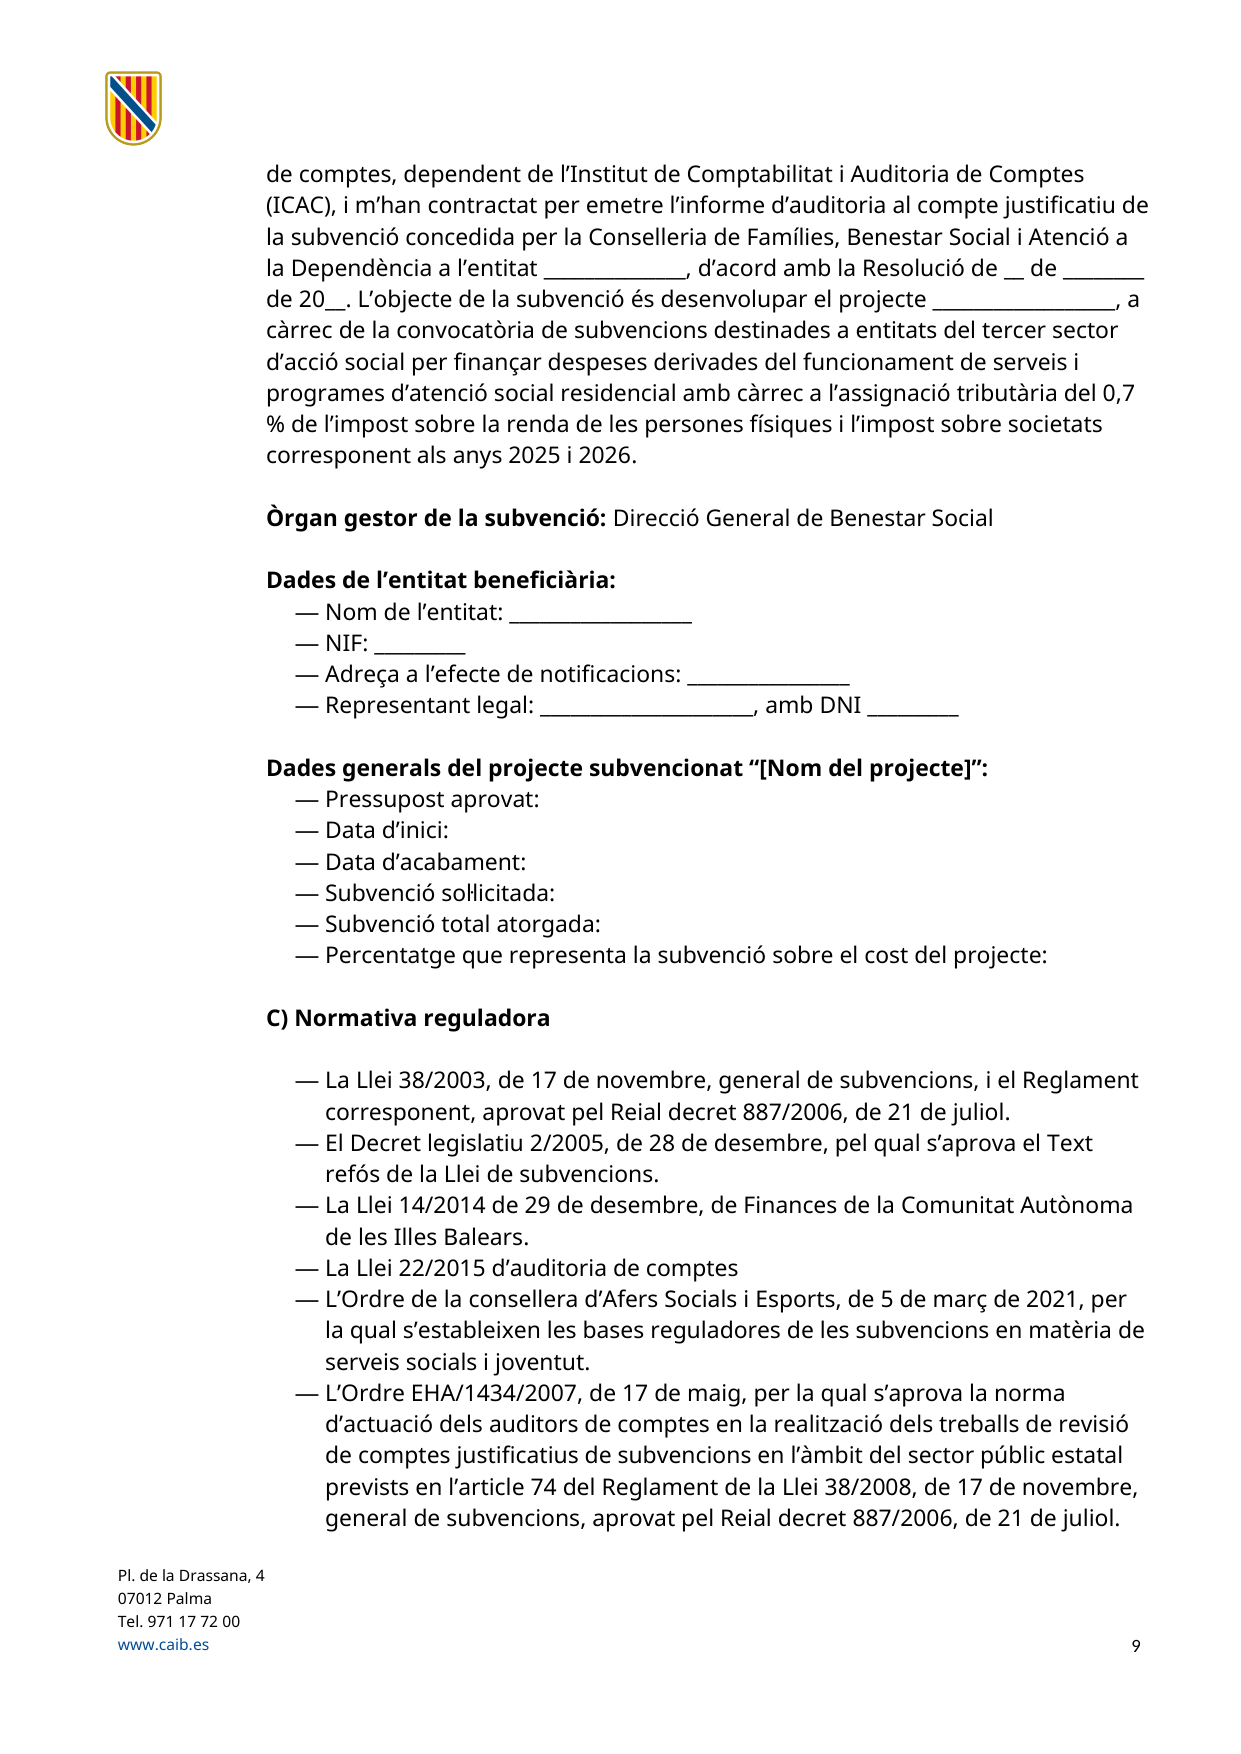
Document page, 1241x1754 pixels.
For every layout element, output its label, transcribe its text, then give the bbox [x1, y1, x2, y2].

list Subvenció total atorgada: [295, 908, 1152, 939]
list NIF: _________ [295, 627, 1152, 658]
list Adreça a l’efecte de notificacions: ________________ [295, 658, 1152, 689]
text de comptes, dependent de l’Institut de Comptabilitat i Auditoria de Comptes (ICAC), i m’han contractat per emetre l’informe d’auditoria al compte justificatiu de la subvenció concedida per la Conselleria de Famílies, Benestar Social i Atenció a la Dependència a l’entitat ______________, d’acord amb la Resolució de __ de ________ de 20__. L’objecte de la subvenció és desenvolupar el projecte __________________, a càrrec de la convocatòria de subvencions destinades a entitats del tercer sector d’acció social per finançar despeses derivades del funcionament de serveis i programes d’atenció social residencial amb càrrec a l’assignació tributària del 0,7 % de l’impost sobre la renda de les persones físiques i l’impost sobre societats corresponent als anys 2025 i 2026. [266, 158, 1152, 470]
list Pressupost aprovat: [295, 783, 1152, 814]
text Dades generals del projecte subvencionat “[Nom del projecte]”: [266, 752, 1152, 783]
list La Llei 38/2003, de 17 de novembre, general de subvencions, i el Reglament corresponent, aprovat pel Reial decret 887/2006, de 21 de juliol. [295, 1064, 1152, 1127]
text Dades de l’entitat beneficiària: [266, 564, 1152, 595]
picture [87, 43, 180, 174]
list El Decret legislatiu 2/2005, de 28 de desembre, pel qual s’aprova el Text refós de la Llei de subvencions. [295, 1127, 1152, 1189]
list Nom de l’entitat: __________________ [295, 595, 1152, 627]
text Òrgan gestor de la subvenció: Direcció General de Benestar Social [266, 502, 1152, 533]
text C) Normativa reguladora [266, 1002, 1152, 1033]
list L’Ordre de la consellera d’Afers Socials i Esports, de 5 de març de 2021, per la qual s’estableixen les bases reguladores de les subvencions en matèria de serveis socials i joventut. [295, 1283, 1152, 1377]
list La Llei 22/2015 d’auditoria de comptes [295, 1252, 1152, 1283]
list Data d’acabament: [295, 845, 1152, 877]
list Percentatge que representa la subvenció sobre el cost del projecte: [295, 939, 1152, 970]
list L’Ordre EHA/1434/2007, de 17 de maig, per la qual s’aprova la norma d’actuació dels auditors de comptes en la realització dels treballs de revisió de comptes justificatius de subvencions en l’àmbit del sector públic estatal prevists en l’article 74 del Reglament de la Llei 38/2008, de 17 de novembre, general de subvencions, aprovat pel Reial decret 887/2006, de 21 de juliol. [295, 1377, 1152, 1533]
list Subvenció sol·licitada: [295, 877, 1152, 908]
list Representant legal: _____________________, amb DNI _________ [295, 689, 1152, 720]
list La Llei 14/2014 de 29 de desembre, de Finances de la Comunitat Autònoma de les Illes Balears. [295, 1189, 1152, 1252]
list Data d’inici: [295, 814, 1152, 845]
